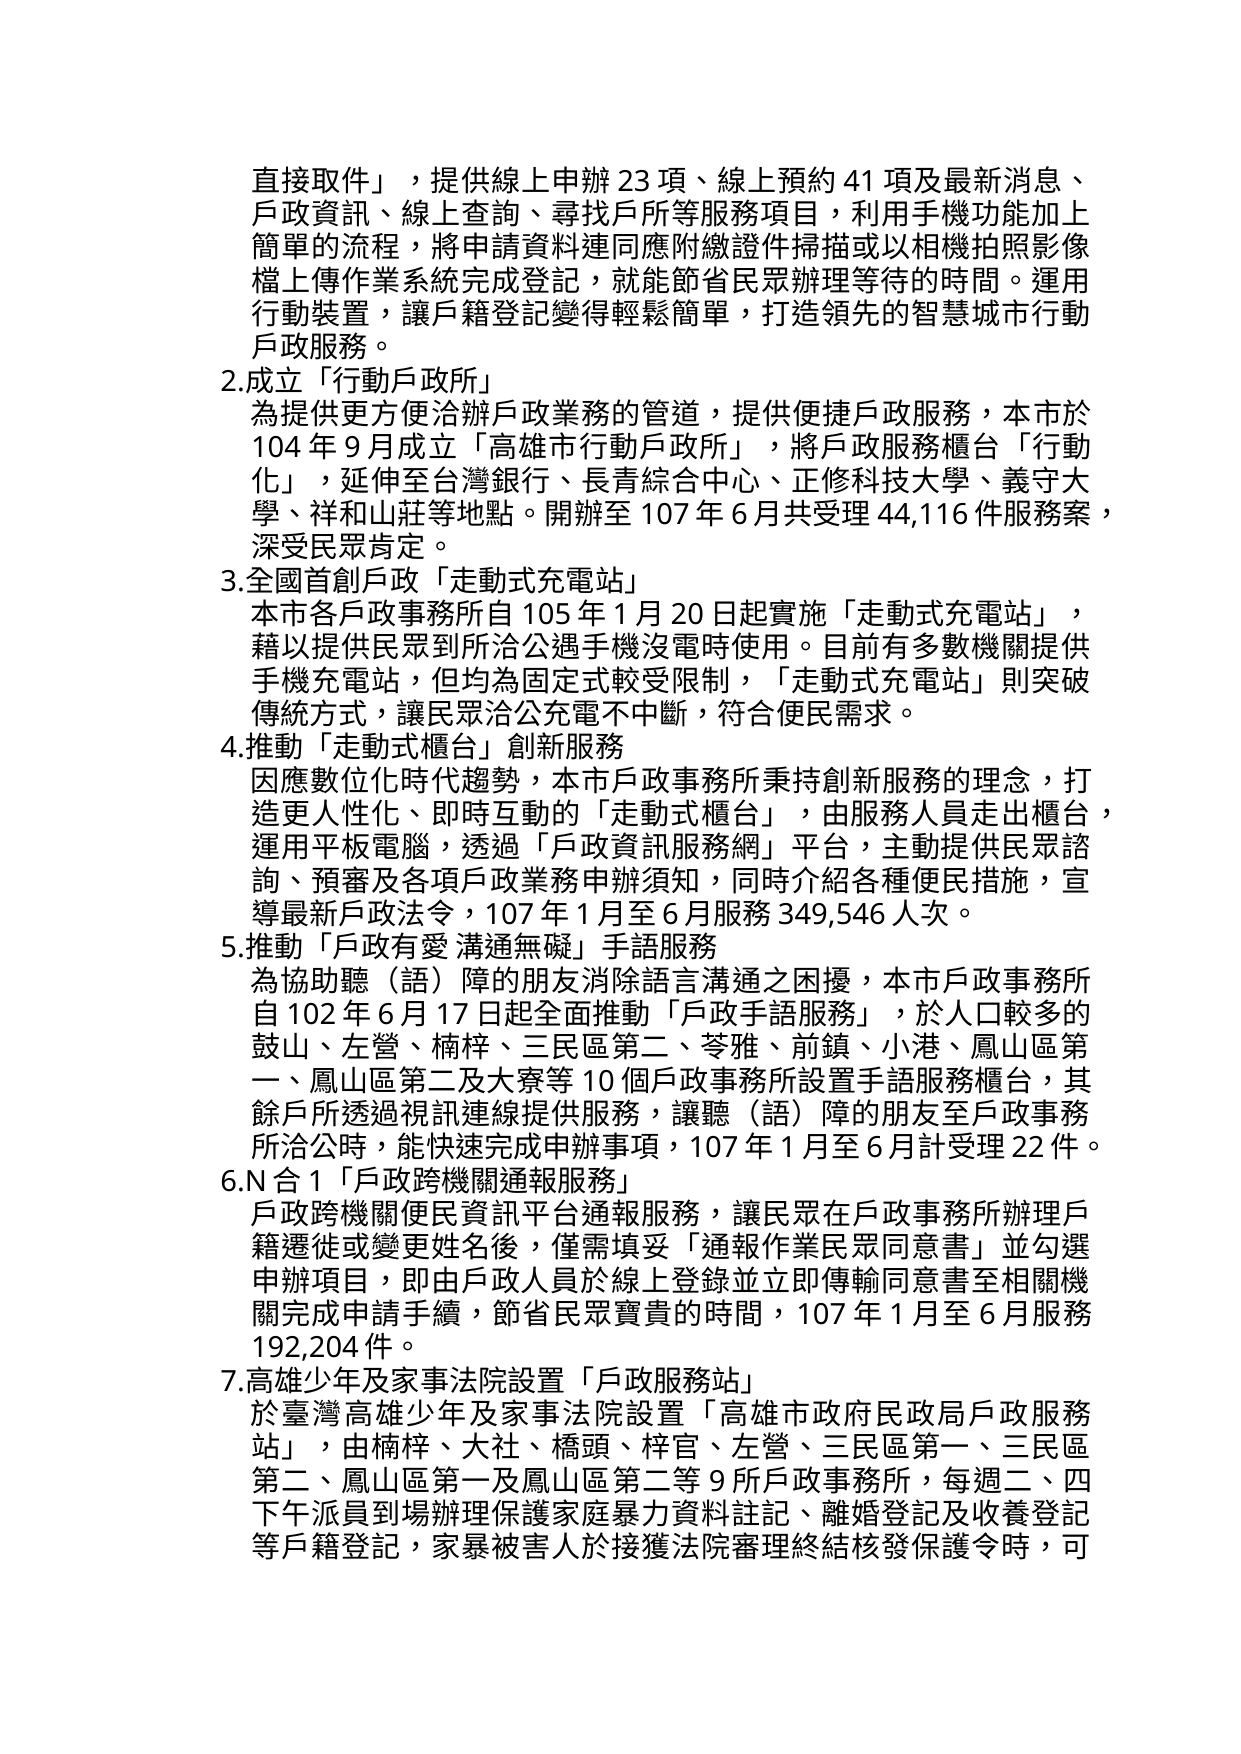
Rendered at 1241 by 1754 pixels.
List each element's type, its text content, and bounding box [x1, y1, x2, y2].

text 因應數位化時代趨勢，本市戶政事務所秉持創新服務的理念，打造更人性化、即時互動的「走動式櫃台」，由服務人員走出櫃台，運用平板電腦，透過「戶政資訊服務網」平台，主動提供民眾諮詢、預審及各項戶政業務申辦須知，同時介紹各種便民措施，宣導最新戶政法令，107年1月至6月服務349,546人次。 [250, 764, 1092, 931]
text 戶政跨機關便民資訊平台通報服務，讓民眾在戶政事務所辦理戶籍遷徙或變更姓名後，僅需填妥「通報作業民眾同意書」並勾選申辦項目，即由戶政人員於線上登錄並立即傳輸同意書至相關機關完成申請手續，節省民眾寶貴的時間，107年1月至6月服務192,204件。 [250, 1198, 1092, 1364]
text 本市各戶政事務所自105年1月20日起實施「走動式充電站」，藉以提供民眾到所洽公遇手機沒電時使用。目前有多數機關提供手機充電站，但均為固定式較受限制，「走動式充電站」則突破傳統方式，讓民眾洽公充電不中斷，符合便民需求。 [250, 598, 1092, 731]
text 3.全國首創戶政「走動式充電站」 [220, 564, 1092, 598]
text 5.推動「戶政有愛 溝通無礙」手語服務 [220, 931, 1092, 964]
text 於臺灣高雄少年及家事法院設置「高雄市政府民政局戶政服務站」，由楠梓、大社、橋頭、梓官、左營、三民區第一、三民區第二、鳳山區第一及鳳山區第二等9所戶政事務所，每週二、四下午派員到場辦理保護家庭暴力資料註記、離婚登記及收養登記等戶籍登記，家暴被害人於接獲法院審理終結核發保護令時，可 [250, 1398, 1092, 1564]
text 全國首創「戶政線上e指通」APP服務，運用智慧型手機改變戶政服務流程，提供洽公民眾用手機就能申辦戶籍登記，「免等待、直接取件」，提供線上申辦23項、線上預約41項及最新消息、戶政資訊、線上查詢、尋找戶所等服務項目，利用手機功能加上簡單的流程，將申請資料連同應附繳證件掃描或以相機拍照影像檔上傳作業系統完成登記，就能節省民眾辦理等待的時間。運用行動裝置，讓戶籍登記變得輕鬆簡單，打造領先的智慧城市行動戶政服務。 [250, 164, 1092, 364]
text 6.N合1「戶政跨機關通報服務」 [220, 1164, 1092, 1198]
text 為協助聽（語）障的朋友消除語言溝通之困擾，本市戶政事務所自102年6月17日起全面推動「戶政手語服務」，於人口較多的鼓山、左營、楠梓、三民區第二、苓雅、前鎮、小港、鳳山區第一、鳳山區第二及大寮等10個戶政事務所設置手語服務櫃台，其餘戶所透過視訊連線提供服務，讓聽（語）障的朋友至戶政事務所洽公時，能快速完成申辦事項，107年1月至6月計受理22件。 [250, 964, 1092, 1164]
text 為提供更方便洽辦戶政業務的管道，提供便捷戶政服務，本市於104年9月成立「高雄市行動戶政所」，將戶政服務櫃台「行動化」，延伸至台灣銀行、長青綜合中心、正修科技大學、義守大學、祥和山莊等地點。開辦至107年6月共受理44,116件服務案，深受民眾肯定。 [250, 398, 1092, 564]
text 4.推動「走動式櫃台」創新服務 [220, 731, 1092, 764]
text 2.成立「行動戶政所」 [220, 364, 1092, 398]
text 7.高雄少年及家事法院設置「戶政服務站」 [220, 1364, 1092, 1398]
